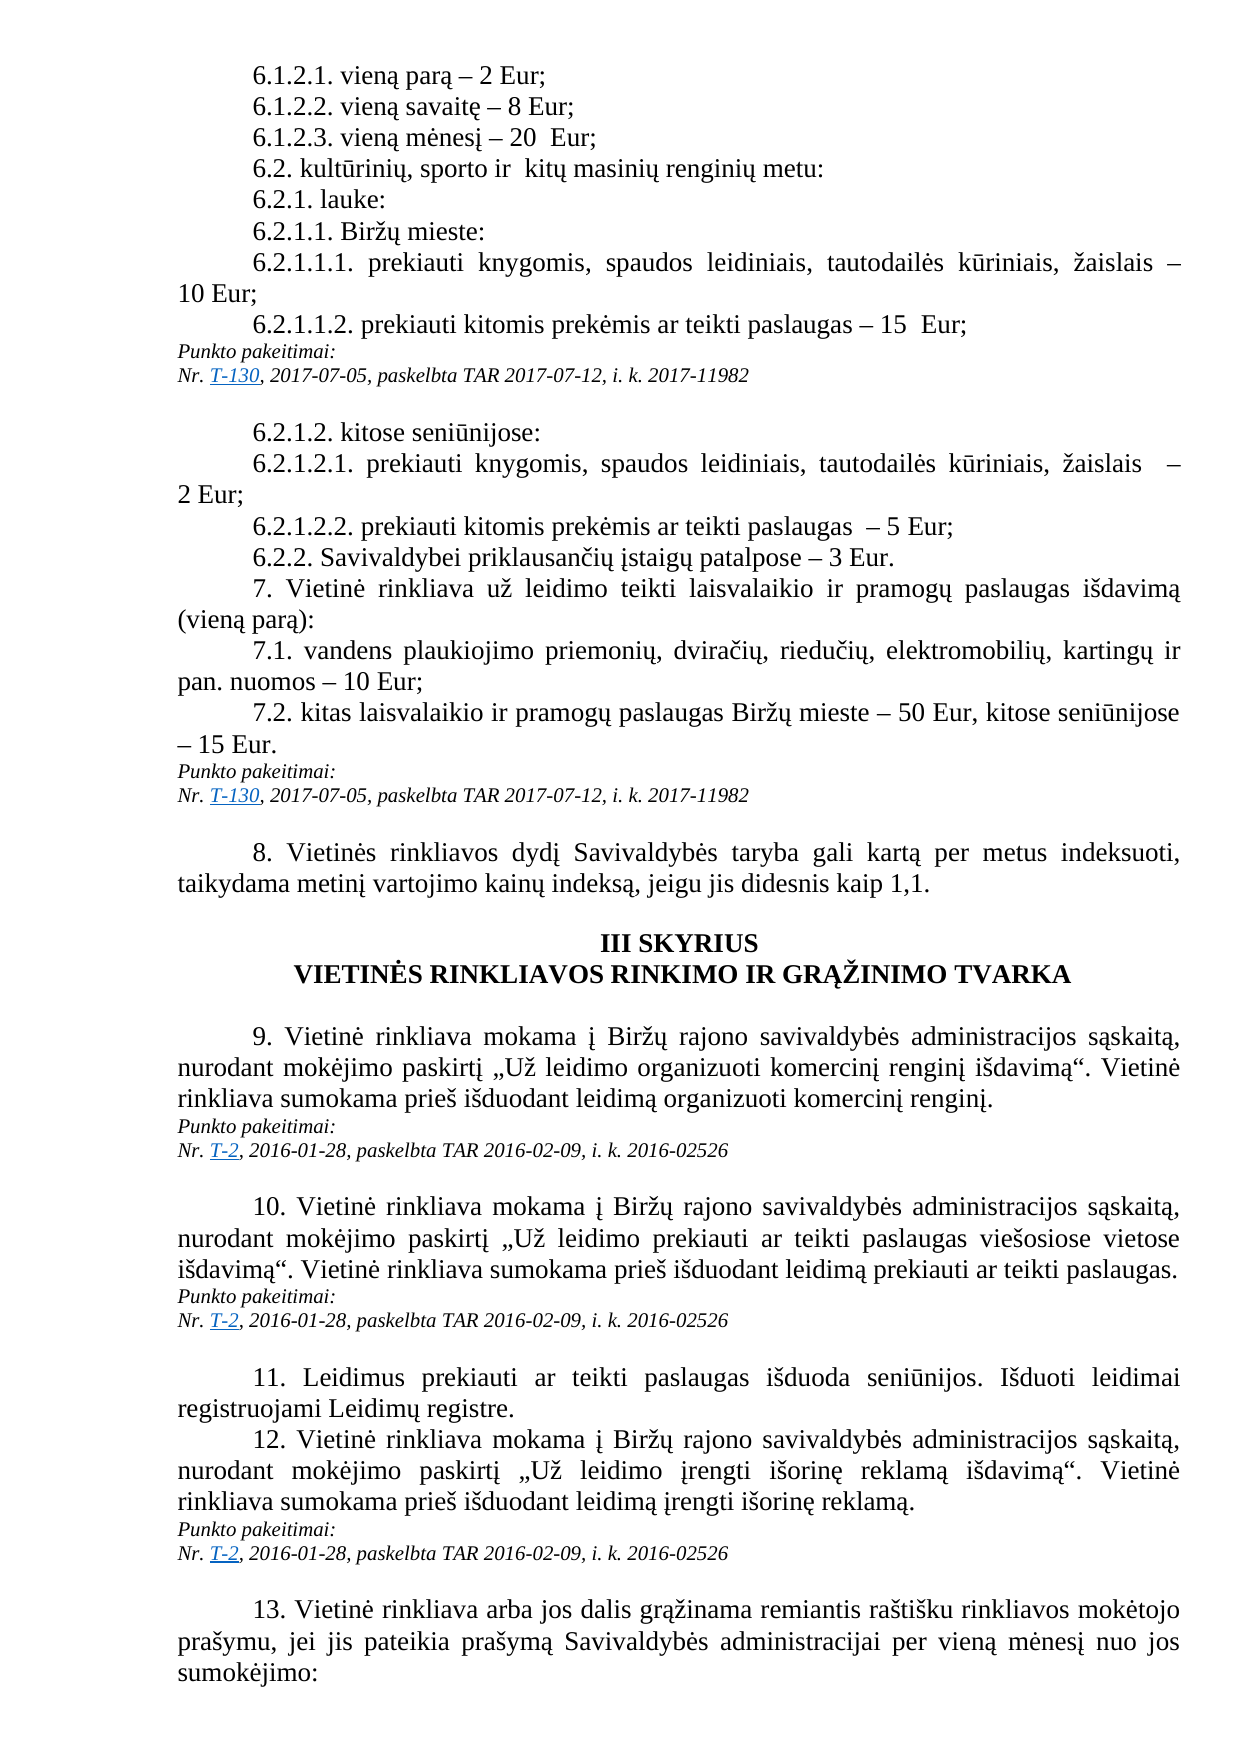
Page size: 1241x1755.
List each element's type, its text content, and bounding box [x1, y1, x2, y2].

text III SKYRIUS [177, 927, 1181, 958]
text Punkto pakeitimai: [177, 1114, 1181, 1138]
text 6.1.2.2. vieną savaitę – 8 Eur; [177, 90, 1181, 121]
text 11. Leidimus prekiauti ar teikti paslaugas išduoda seniūnijos. Išduoti leidimai registruojami Leidimų registre. [177, 1361, 1181, 1423]
text 6.2.1.2.2. prekiauti kitomis prekėmis ar teikti paslaugas – 5 Eur; [177, 510, 1181, 541]
text Punkto pakeitimai: [177, 1517, 1181, 1541]
text 6.1.2.3. vieną mėnesį – 20 Eur; [177, 121, 1181, 152]
text Nr. T-130, 2017-07-05, paskelbta TAR 2017-07-12, i. k. 2017-11982 [177, 783, 1181, 807]
text 6.2.1. lauke: [177, 184, 1181, 215]
text 6.2.1.2.1. prekiauti knygomis, spaudos leidiniais, tautodailės kūriniais, žaislais – 2 Eur; [177, 447, 1181, 510]
text 6.2.1.1. Biržų mieste: [177, 215, 1181, 246]
text Nr. T-130, 2017-07-05, paskelbta TAR 2017-07-12, i. k. 2017-11982 [177, 363, 1181, 387]
text Nr. T-2, 2016-01-28, paskelbta TAR 2016-02-09, i. k. 2016-02526 [177, 1308, 1181, 1332]
text VIETINĖS RINKLIAVOS RINKIMO IR GRĄŽINIMO TVARKA [177, 958, 1181, 989]
text 9. Vietinė rinkliava mokama į Biržų rajono savivaldybės administracijos sąskaitą, nurodant mokėjimo paskirtį „Už leidimo organizuoti komercinį renginį išdavimą“. Vietinė rinkliava sumokama prieš išduodant leidimą organizuoti komercinį renginį. [177, 1020, 1181, 1114]
text 8. Vietinės rinkliavos dydį Savivaldybės taryba gali kartą per metus indeksuoti, taikydama metinį vartojimo kainų indeksą, jeigu jis didesnis kaip 1,1. [177, 836, 1181, 898]
text 6.2.1.1.2. prekiauti kitomis prekėmis ar teikti paslaugas – 15 Eur; [177, 308, 1181, 339]
text 13. Vietinė rinkliava arba jos dalis grąžinama remiantis raštišku rinkliavos mokėtojo prašymu, jei jis pateikia prašymą Savivaldybės administracijai per vieną mėnesį nuo jos sumokėjimo: [177, 1593, 1181, 1687]
text Nr. T-2, 2016-01-28, paskelbta TAR 2016-02-09, i. k. 2016-02526 [177, 1541, 1181, 1565]
text 7.1. vandens plaukiojimo priemonių, dviračių, riedučių, elektromobilių, kartingų ir pan. nuomos – 10 Eur; [177, 634, 1181, 697]
text Nr. T-2, 2016-01-28, paskelbta TAR 2016-02-09, i. k. 2016-02526 [177, 1138, 1181, 1162]
text Punkto pakeitimai: [177, 1284, 1181, 1308]
text 10. Vietinė rinkliava mokama į Biržų rajono savivaldybės administracijos sąskaitą, nurodant mokėjimo paskirtį „Už leidimo prekiauti ar teikti paslaugas viešosiose vietose išdavimą“. Vietinė rinkliava sumokama prieš išduodant leidimą prekiauti ar teikti paslaugas. [177, 1191, 1181, 1284]
text 6.1.2.1. vieną parą – 2 Eur; [177, 59, 1181, 90]
text Punkto pakeitimai: [177, 759, 1181, 783]
text 6.2.1.1.1. prekiauti knygomis, spaudos leidiniais, tautodailės kūriniais, žaislais – 10 Eur; [177, 246, 1181, 308]
text 7. Vietinė rinkliava už leidimo teikti laisvalaikio ir pramogų paslaugas išdavimą (vieną parą): [177, 572, 1181, 634]
text 6.2.2. Savivaldybei priklausančių įstaigų patalpose – 3 Eur. [177, 541, 1181, 572]
text 6.2. kultūrinių, sporto ir kitų masinių renginių metu: [177, 152, 1181, 184]
text Punkto pakeitimai: [177, 339, 1181, 363]
text 6.2.1.2. kitose seniūnijose: [177, 416, 1181, 447]
text 12. Vietinė rinkliava mokama į Biržų rajono savivaldybės administracijos sąskaitą, nurodant mokėjimo paskirtį „Už leidimo įrengti išorinę reklamą išdavimą“. Vietinė rinkliava sumokama prieš išduodant leidimą įrengti išorinę reklamą. [177, 1423, 1181, 1517]
text 7.2. kitas laisvalaikio ir pramogų paslaugas Biržų mieste – 50 Eur, kitose seniūnijose – 15 Eur. [177, 697, 1181, 759]
